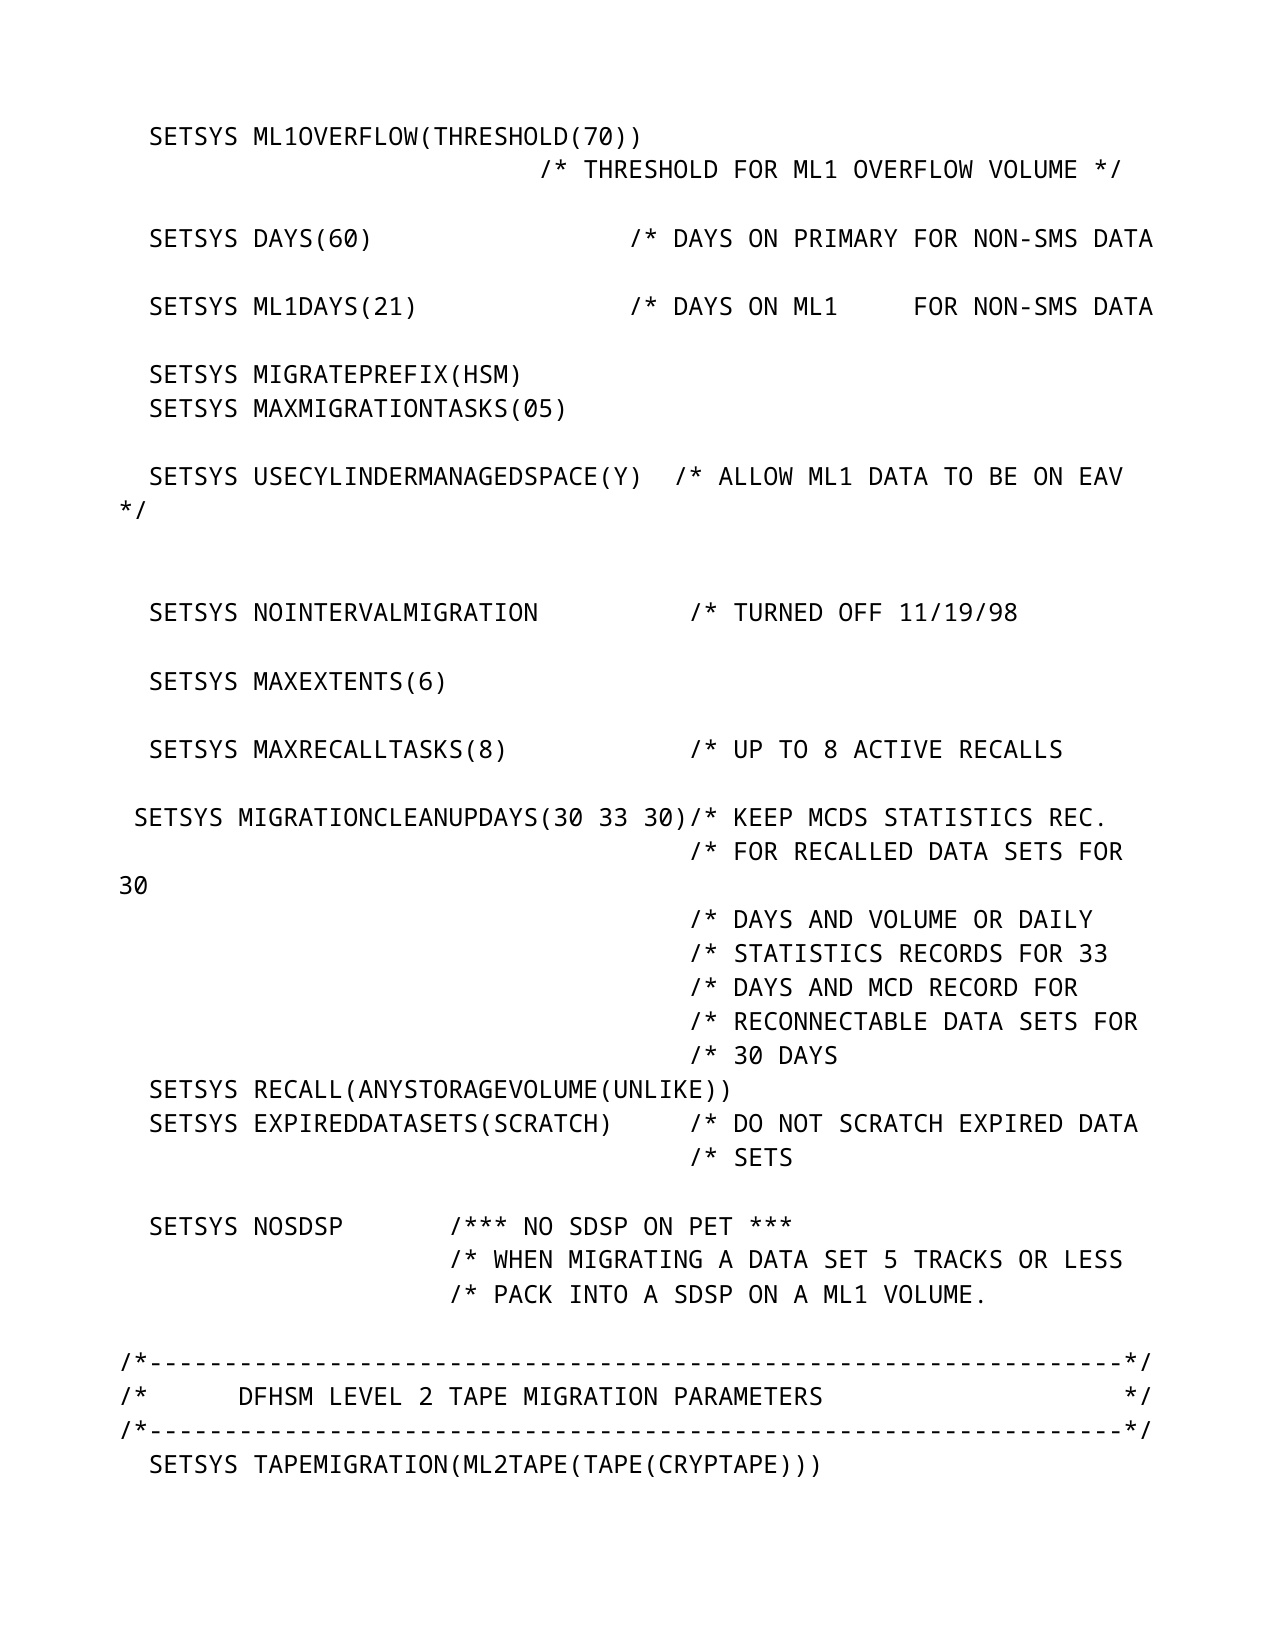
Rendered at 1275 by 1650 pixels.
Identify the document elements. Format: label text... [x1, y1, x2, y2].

text /* RECONNECTABLE DATA SETS FOR [118, 1004, 1157, 1038]
text /* DAYS AND MCD RECORD FOR [118, 970, 1157, 1004]
text /* SETS [118, 1140, 1157, 1174]
text /* THRESHOLD FOR ML1 OVERFLOW VOLUME */ [118, 152, 1157, 186]
text SETSYS RECALL(ANYSTORAGEVOLUME(UNLIKE)) [118, 1072, 1157, 1106]
text SETSYS MAXMIGRATIONTASKS(05) [118, 391, 1157, 425]
text /* 30 DAYS [118, 1038, 1157, 1072]
text SETSYS MIGRATEPREFIX(HSM) [118, 357, 1157, 391]
text SETSYS ML1OVERFLOW(THRESHOLD(70)) [118, 118, 1157, 152]
text SETSYS ML1DAYS(21) /* DAYS ON ML1 FOR NON-SMS DATA [118, 288, 1157, 322]
text SETSYS DAYS(60) /* DAYS ON PRIMARY FOR NON-SMS DATA [118, 220, 1157, 254]
text /* DFHSM LEVEL 2 TAPE MIGRATION PARAMETERS */ [118, 1378, 1157, 1412]
text /*-----------------------------------------------------------------*/ [118, 1344, 1157, 1378]
text SETSYS MAXEXTENTS(6) [118, 663, 1157, 697]
text /* PACK INTO A SDSP ON A ML1 VOLUME. [118, 1276, 1157, 1310]
text /* DAYS AND VOLUME OR DAILY [118, 902, 1157, 936]
text SETSYS EXPIREDDATASETS(SCRATCH) /* DO NOT SCRATCH EXPIRED DATA [118, 1106, 1157, 1140]
text /* STATISTICS RECORDS FOR 33 [118, 936, 1157, 970]
text SETSYS NOINTERVALMIGRATION /* TURNED OFF 11/19/98 [118, 595, 1157, 629]
text /* WHEN MIGRATING A DATA SET 5 TRACKS OR LESS [118, 1242, 1157, 1276]
text SETSYS NOSDSP /*** NO SDSP ON PET *** [118, 1208, 1157, 1242]
text /*-----------------------------------------------------------------*/ [118, 1412, 1157, 1447]
text SETSYS MAXRECALLTASKS(8) /* UP TO 8 ACTIVE RECALLS [118, 731, 1157, 765]
text /* FOR RECALLED DATA SETS FOR 30 [118, 833, 1157, 902]
text SETSYS TAPEMIGRATION(ML2TAPE(TAPE(CRYPTAPE))) [118, 1447, 1157, 1481]
text SETSYS MIGRATIONCLEANUPDAYS(30 33 30)/* KEEP MCDS STATISTICS REC. [118, 799, 1157, 833]
text SETSYS USECYLINDERMANAGEDSPACE(Y) /* ALLOW ML1 DATA TO BE ON EAV */ [118, 459, 1157, 527]
